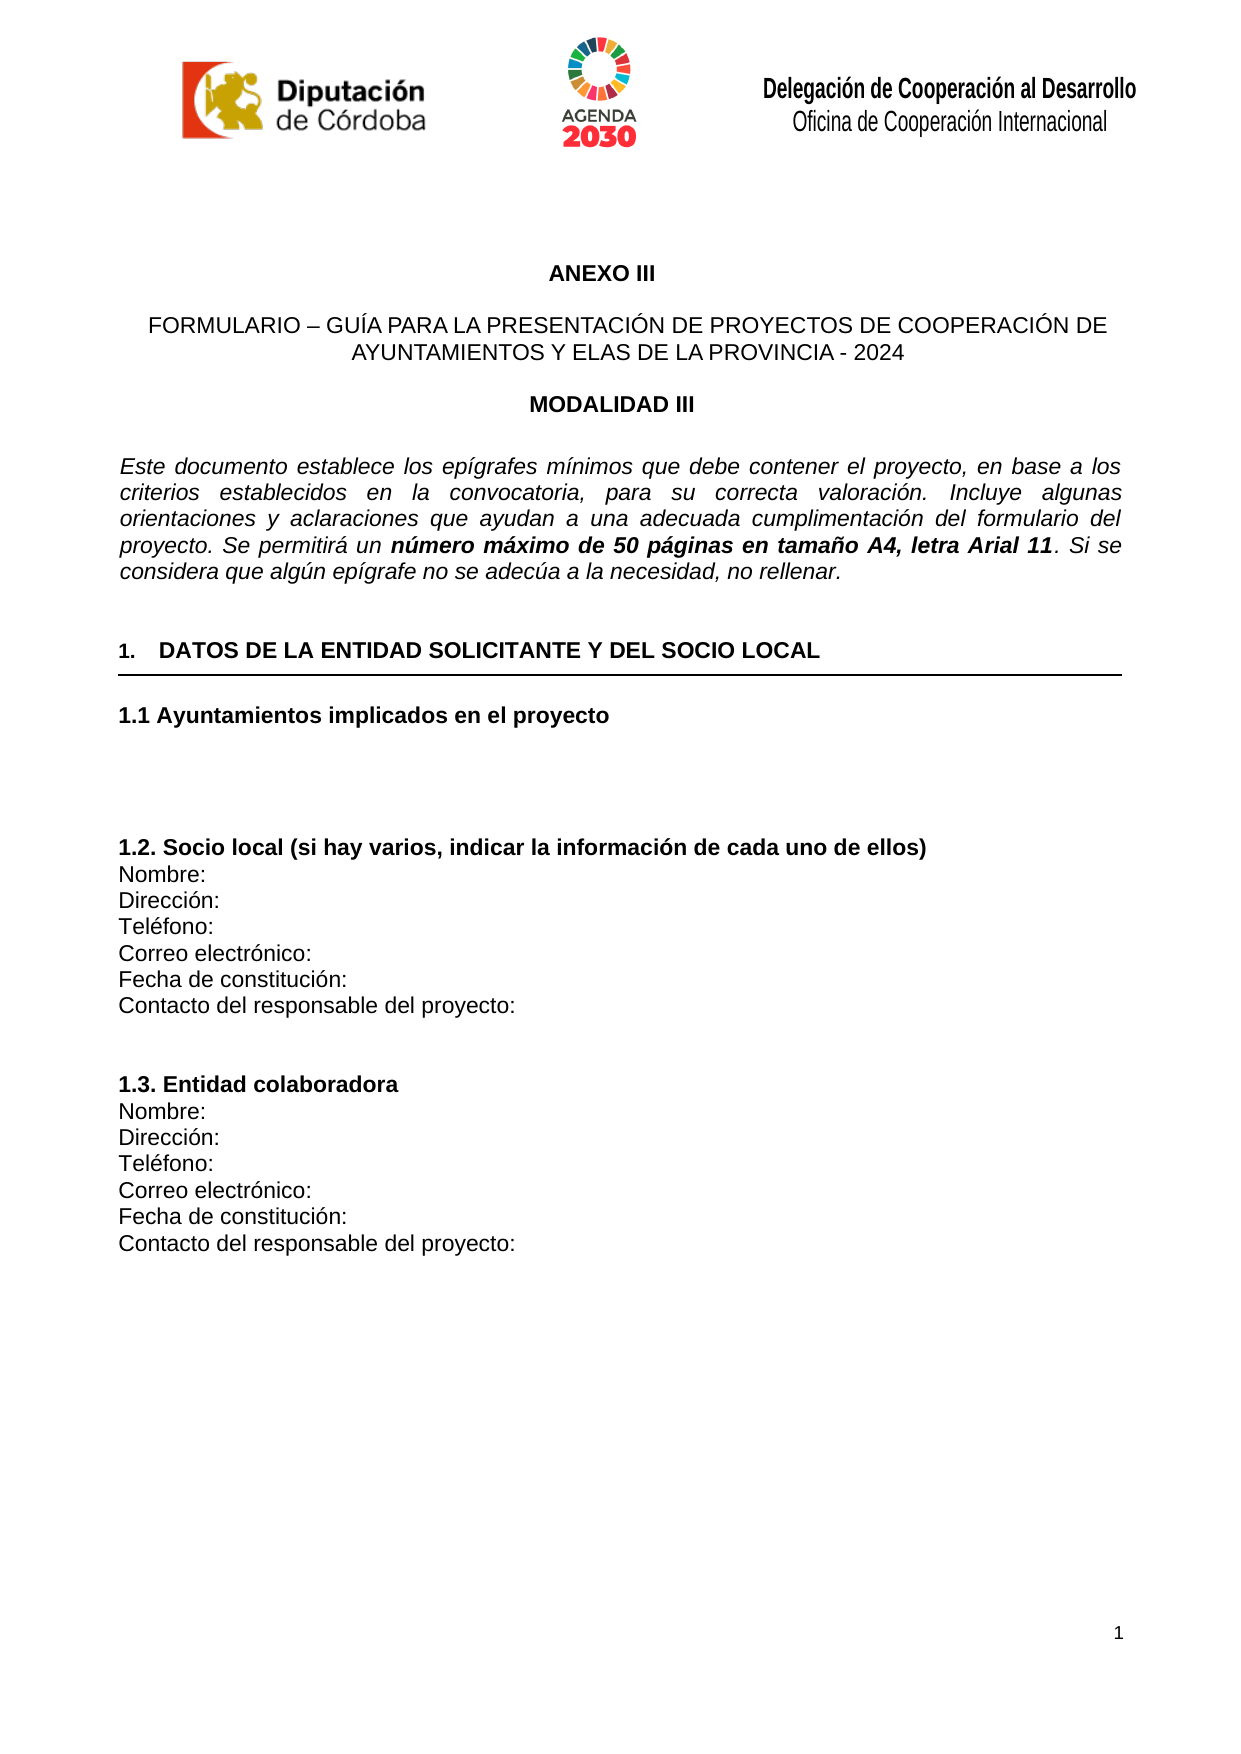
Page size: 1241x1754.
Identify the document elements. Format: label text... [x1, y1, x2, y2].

text Teléfono: [118, 1150, 1122, 1177]
picture [548, 22, 650, 158]
text Correo electrónico: [118, 1177, 1122, 1203]
picture [159, 55, 450, 147]
text Este documento establece los epígrafes mínimos que debe contener el proyecto, en base a los criterios establecidos en la convocatoria, para su correcta valoración. Incluye algunas orientaciones y aclaraciones que ayudan a una adecuada cumplimentación del formulario del proyecto. Se permitirá un número máximo de 50 páginas en tamaño A4, letra Arial 11. Si se considera que algún epígrafe no se adecúa a la necesidad, no rellenar. [119, 453, 1122, 584]
list DATOS DE LA ENTIDAD SOLICITANTE Y DEL SOCIO LOCAL [118, 637, 1122, 674]
text Contacto del responsable del proyecto: [118, 992, 1122, 1019]
text Contacto del responsable del proyecto: [118, 1229, 1122, 1256]
text 1.2. Socio local (si hay varios, indicar la información de cada uno de ellos) [118, 834, 1122, 861]
text Nombre: [118, 1098, 1122, 1124]
text Fecha de constitución: [118, 1203, 1122, 1229]
text Dirección: [118, 887, 1122, 913]
text Correo electrónico: [118, 939, 1122, 966]
text 1.3. Entidad colaboradora [118, 1071, 1122, 1098]
text Nombre: [118, 861, 1122, 887]
text Dirección: [118, 1124, 1122, 1150]
text 1.1 Ayuntamientos implicados en el proyecto [118, 702, 1122, 729]
text Fecha de constitución: [118, 966, 1122, 992]
text Teléfono: [118, 913, 1122, 939]
